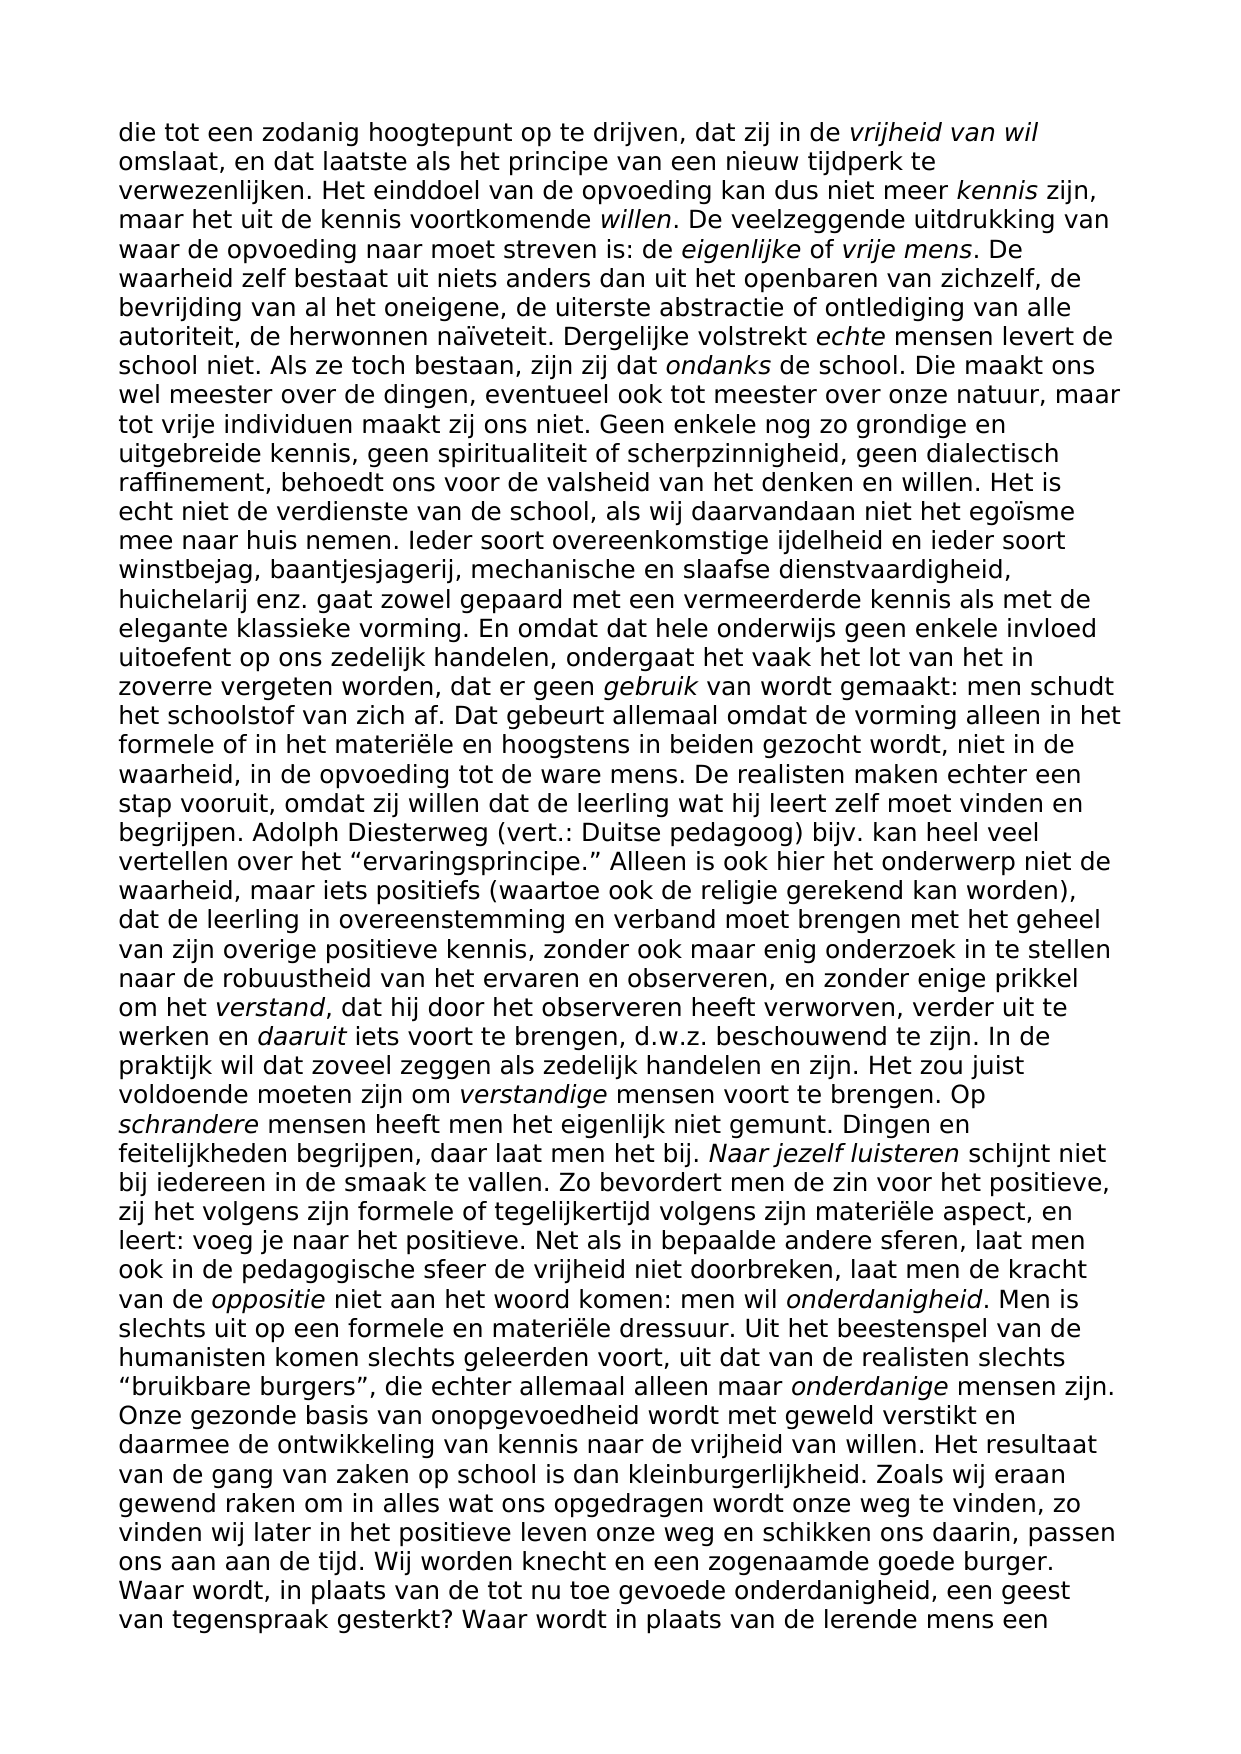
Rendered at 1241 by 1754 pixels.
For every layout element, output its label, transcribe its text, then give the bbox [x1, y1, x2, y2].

text die tot een zodanig hoogtepunt op te drijven, dat zij in de vrijheid van wil omslaat, en dat laatste als het principe van een nieuw tijdperk te verwezenlijken. Het einddoel van de opvoeding kan dus niet meer kennis zijn, maar het uit de kennis voortkomende willen. De veelzeggende uitdrukking van waar de opvoeding naar moet streven is: de eigenlijke of vrije mens. De waarheid zelf bestaat uit niets anders dan uit het openbaren van zichzelf, de bevrijding van al het oneigene, de uiterste abstractie of ontlediging van alle autoriteit, de herwonnen naïveteit. Dergelijke volstrekt echte mensen levert de school niet. Als ze toch bestaan, zijn zij dat ondanks de school. Die maakt ons wel meester over de dingen, eventueel ook tot meester over onze natuur, maar tot vrije individuen maakt zij ons niet. Geen enkele nog zo grondige en uitgebreide kennis, geen spiritualiteit of scherpzinnigheid, geen dialectisch raffinement, behoedt ons voor de valsheid van het denken en willen. Het is echt niet de verdienste van de school, als wij daarvandaan niet het egoïsme mee naar huis nemen. Ieder soort overeenkomstige ijdelheid en ieder soort winstbejag, baantjesjagerij, mechanische en slaafse dienstvaardigheid, huichelarij enz. gaat zowel gepaard met een vermeerderde kennis als met de elegante klassieke vorming. En omdat dat hele onderwijs geen enkele invloed uitoefent op ons zedelijk handelen, ondergaat het vaak het lot van het in zoverre vergeten worden, dat er geen gebruik van wordt gemaakt: men schudt het schoolstof van zich af. Dat gebeurt allemaal omdat de vorming alleen in het formele of in het materiële en hoogstens in beiden gezocht wordt, niet in de waarheid, in de opvoeding tot de ware mens. De realisten maken echter een stap vooruit, omdat zij willen dat de leerling wat hij leert zelf moet vinden en begrijpen. Adolph Diesterweg (vert.: Duitse pedagoog) bijv. kan heel veel vertellen over het “ervaringsprincipe.” Alleen is ook hier het onderwerp niet de waarheid, maar iets positiefs (waartoe ook de religie gerekend kan worden), dat de leerling in overeenstemming en verband moet brengen met het geheel van zijn overige positieve kennis, zonder ook maar enig onderzoek in te stellen naar de robuustheid van het ervaren en observeren, en zonder enige prikkel om het verstand, dat hij door het observeren heeft verworven, verder uit te werken en daaruit iets voort te brengen, d.w.z. beschouwend te zijn. In de praktijk wil dat zoveel zeggen als zedelijk handelen en zijn. Het zou juist voldoende moeten zijn om verstandige mensen voort te brengen. Op schrandere mensen heeft men het eigenlijk niet gemunt. Dingen en feitelijkheden begrijpen, daar laat men het bij. Naar jezelf luisteren schijnt niet bij iedereen in de smaak te vallen. Zo bevordert men de zin voor het positieve, zij het volgens zijn formele of tegelijkertijd volgens zijn materiële aspect, en leert: voeg je naar het positieve. Net als in bepaalde andere sferen, laat men ook in de pedagogische sfeer de vrijheid niet doorbreken, laat men de kracht van de oppositie niet aan het woord komen: men wil onderdanigheid. Men is slechts uit op een formele en materiële dressuur. Uit het beestenspel van de humanisten komen slechts geleerden voort, uit dat van de realisten slechts “bruikbare burgers”, die echter allemaal alleen maar onderdanige mensen zijn. Onze gezonde basis van onopgevoedheid wordt met geweld verstikt en daarmee de ontwikkeling van kennis naar de vrijheid van willen. Het resultaat van de gang van zaken op school is dan kleinburgerlijkheid. Zoals wij eraan gewend raken om in alles wat ons opgedragen wordt onze weg te vinden, zo vinden wij later in het positieve leven onze weg en schikken ons daarin, passen ons aan aan de tijd. Wij worden knecht en een zogenaamde goede burger. Waar wordt, in plaats van de tot nu toe gevoede onderdanigheid, een geest van tegenspraak gesterkt? Waar wordt in plaats van de lerende mens een [118, 118, 1122, 1635]
